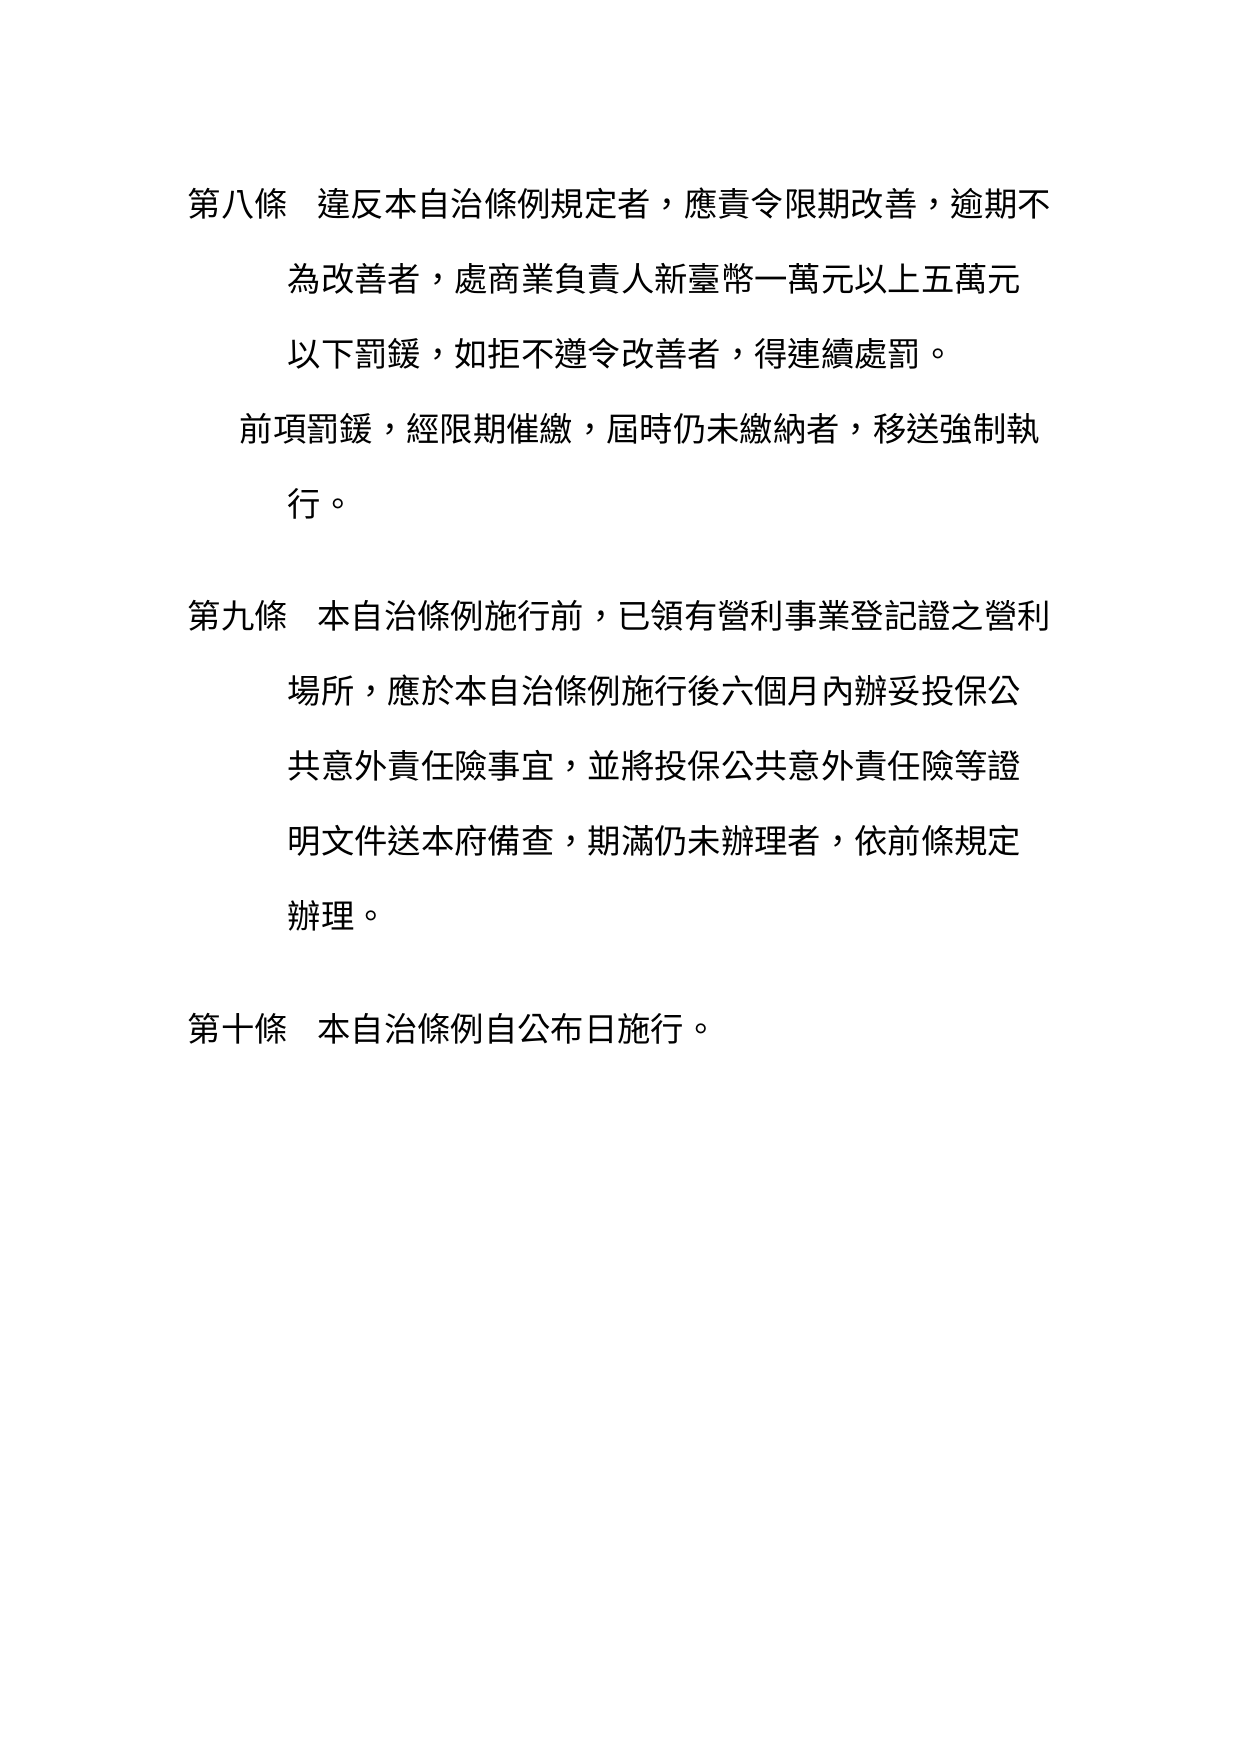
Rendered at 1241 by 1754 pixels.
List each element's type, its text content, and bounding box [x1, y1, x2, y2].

text 第十條 本自治條例自公布日施行。 [187, 989, 1053, 1064]
text 第九條 本自治條例施行前，已領有營利事業登記證之營利場所，應於本自治條例施行後六個月內辦妥投保公共意外責任險事宜，並將投保公共意外責任險等證明文件送本府備查，期滿仍未辦理者，依前條規定辦理。 [187, 577, 1053, 952]
text 前項罰鍰，經限期催繳，屆時仍未繳納者，移送強制執行。 [187, 389, 1053, 539]
text 第八條 違反本自治條例規定者，應責令限期改善，逾期不為改善者，處商業負責人新臺幣一萬元以上五萬元以下罰鍰，如拒不遵令改善者，得連續處罰。 [187, 164, 1053, 389]
